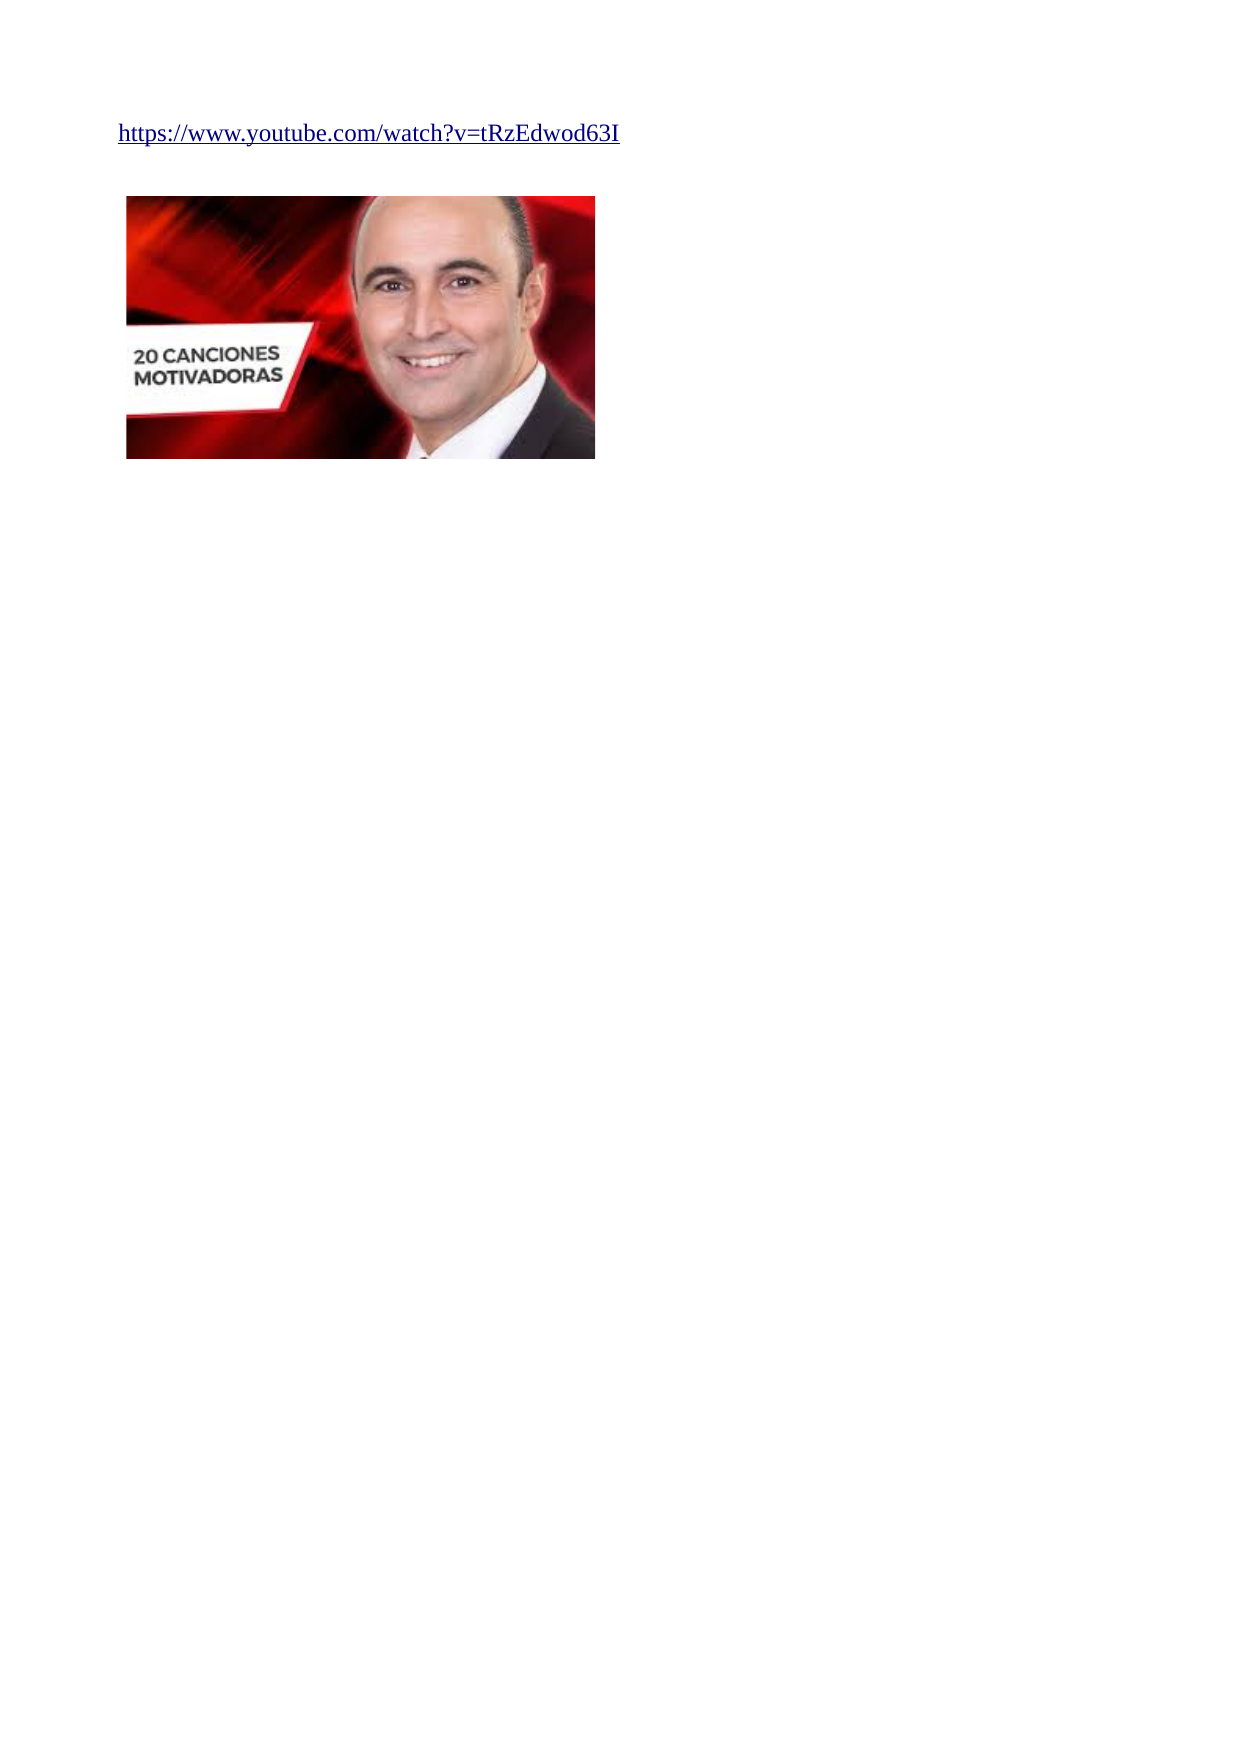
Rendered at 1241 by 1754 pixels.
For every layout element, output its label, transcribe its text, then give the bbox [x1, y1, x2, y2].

text https://www.youtube.com/watch?v=tRzEdwod63I [118, 118, 1122, 147]
picture [126, 196, 596, 459]
